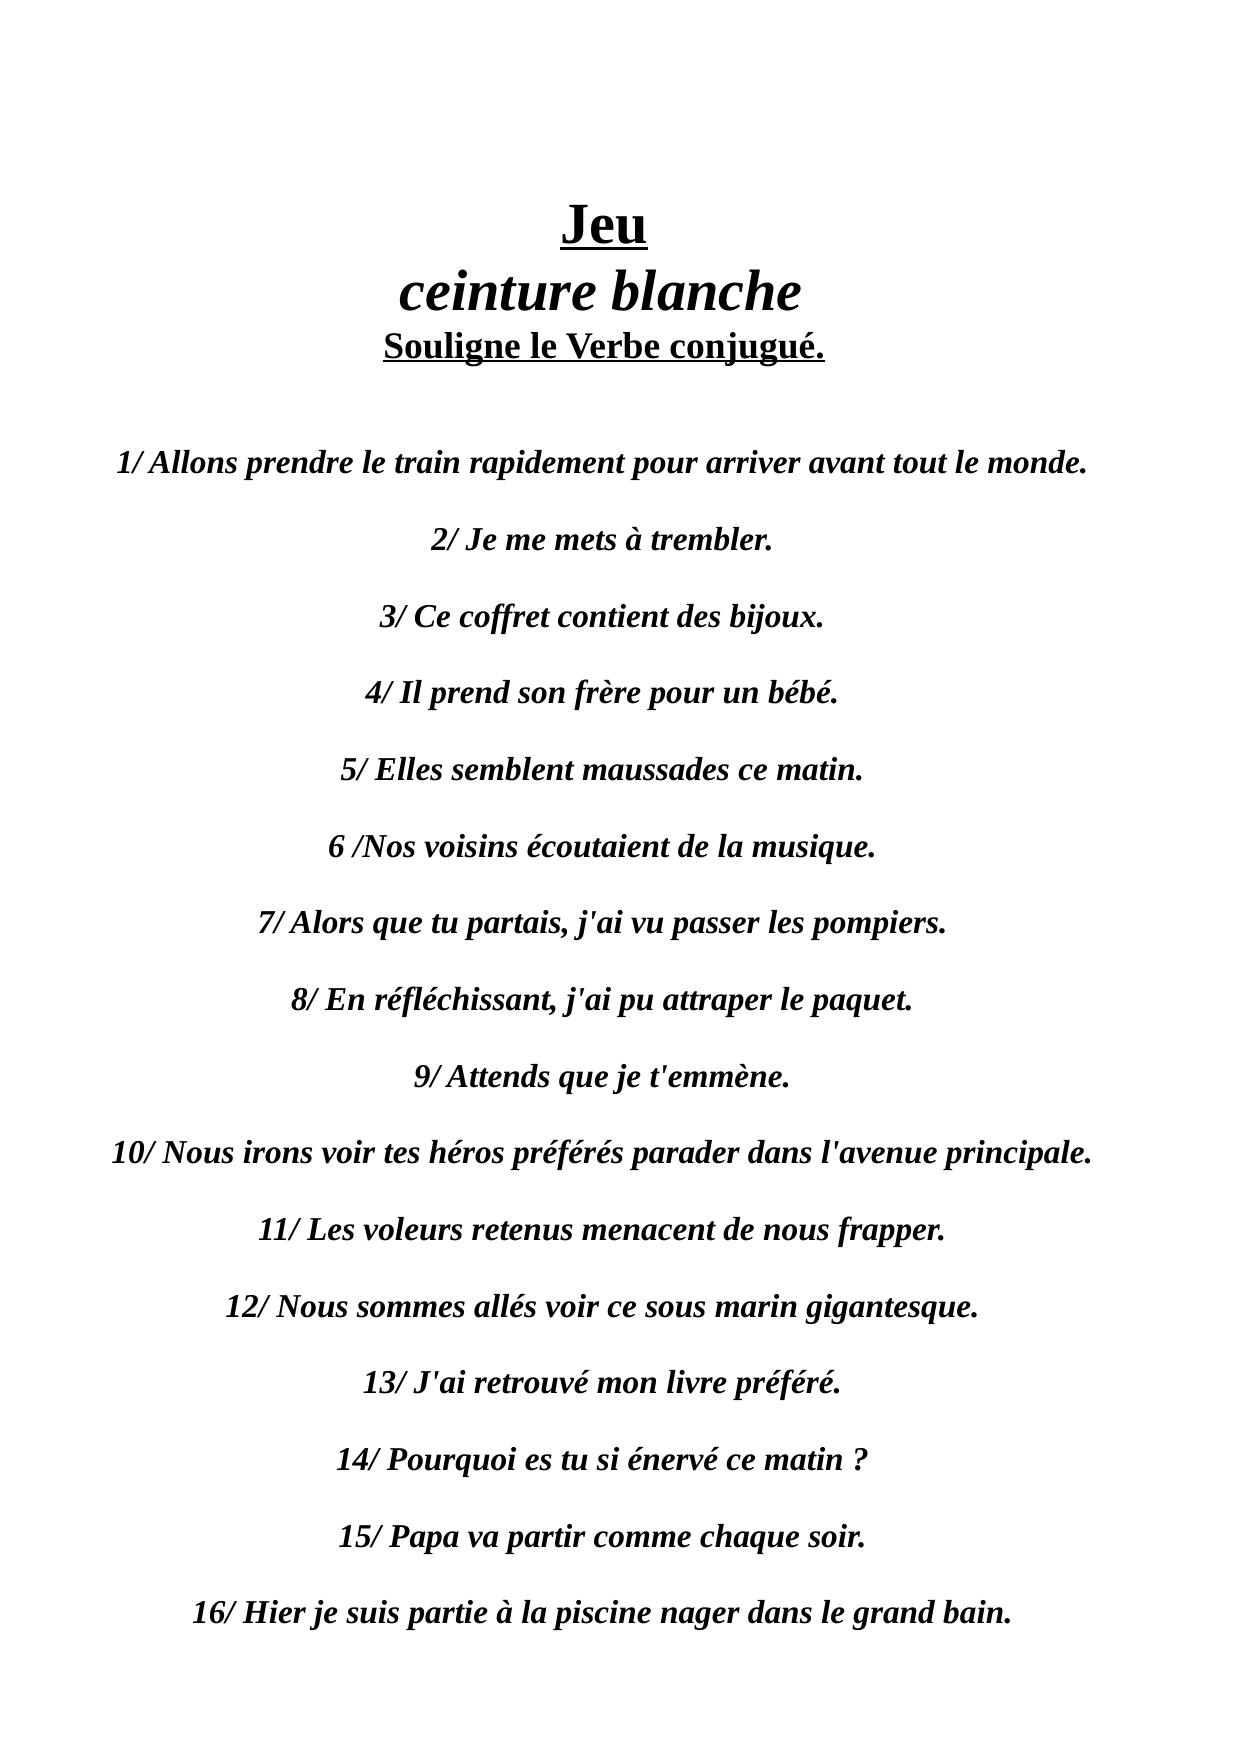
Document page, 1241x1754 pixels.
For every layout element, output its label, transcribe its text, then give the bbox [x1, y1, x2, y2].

text 13/ J'ai retrouvé mon livre préféré. [37, 1363, 1170, 1401]
text 7/ Alors que tu partais, j'ai vu passer les pompiers. [37, 903, 1170, 941]
text Jeu [37, 189, 1170, 256]
text 2/ Je me mets à trembler. [37, 519, 1170, 558]
text 11/ Les voleurs retenus menacent de nous frapper. [37, 1209, 1170, 1248]
text 6 /Nos voisins écoutaient de la musique. [37, 826, 1170, 864]
text 1/ Allons prendre le train rapidement pour arriver avant tout le monde. [37, 443, 1170, 481]
text 10/ Nous irons voir tes héros préférés parader dans l'avenue principale. [37, 1133, 1170, 1171]
text 14/ Pourquoi es tu si énervé ce matin ? [37, 1439, 1170, 1478]
text Souligne le Verbe conjugué. [37, 323, 1170, 366]
text ceinture blanche [37, 256, 1170, 323]
text 8/ En réfléchissant, j'ai pu attraper le paquet. [37, 979, 1170, 1018]
text 3/ Ce coffret contient des bijoux. [37, 596, 1170, 634]
text 9/ Attends que je t'emmène. [37, 1056, 1170, 1094]
text 15/ Papa va partir comme chaque soir. [37, 1516, 1170, 1554]
text 16/ Hier je suis partie à la piscine nager dans le grand bain. [37, 1593, 1170, 1631]
text 5/ Elles semblent maussades ce matin. [37, 749, 1170, 788]
text 12/ Nous sommes allés voir ce sous marin gigantesque. [37, 1286, 1170, 1324]
text 4/ Il prend son frère pour un bébé. [37, 673, 1170, 711]
